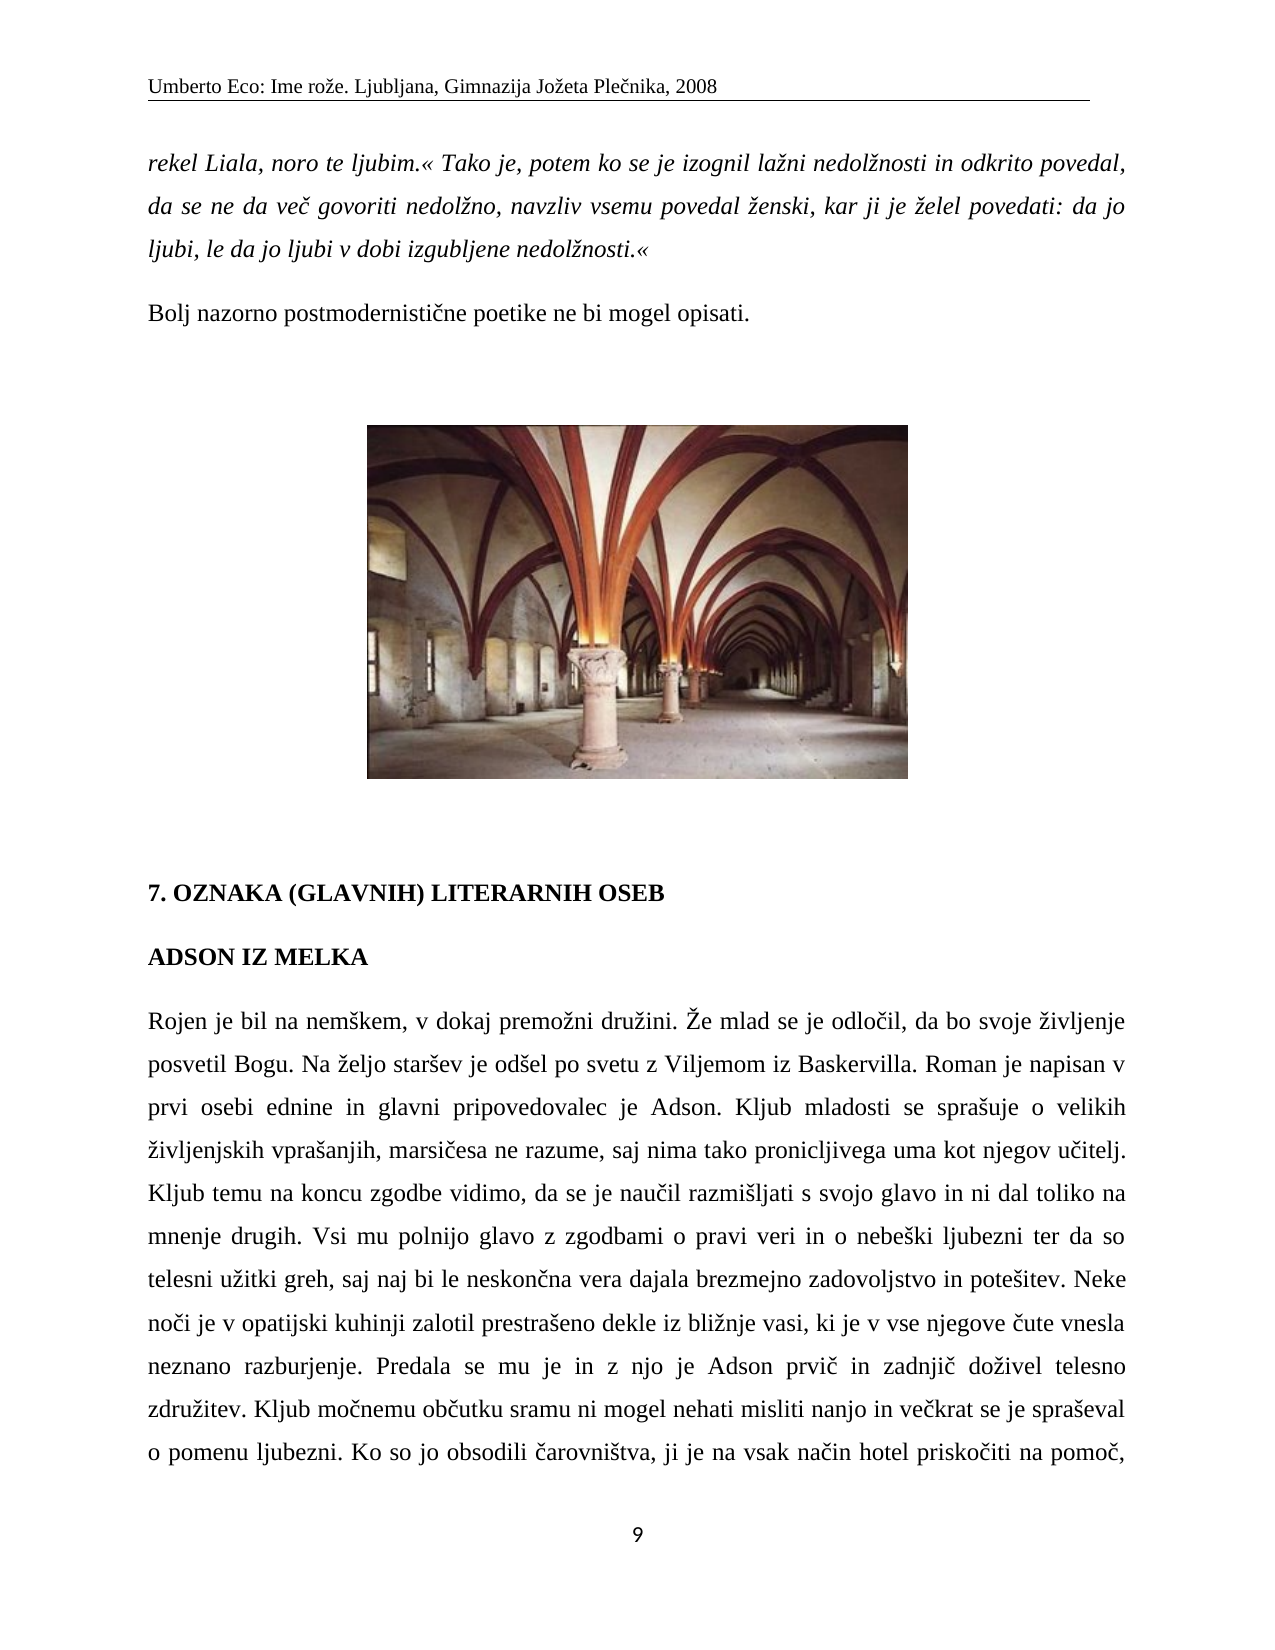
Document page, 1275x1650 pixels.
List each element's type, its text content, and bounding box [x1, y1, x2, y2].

text ADSON IZ MELKA [148, 942, 1127, 971]
picture [367, 425, 908, 779]
text rekel Liala, noro te ljubim.« Tako je, potem ko se je izognil lažni nedolžnosti in odkrito povedal, da se ne da več govoriti nedolžno, navzliv vsemu povedal ženski, kar ji je želel povedati: da jo ljubi, le da jo ljubi v dobi izgubljene nedolžnosti.« [148, 148, 1127, 263]
text 7. OZNAKA (GLAVNIH) LITERARNIH OSEB [148, 878, 1127, 907]
text Bolj nazorno postmodernistične poetike ne bi mogel opisati. [148, 298, 1127, 327]
text Rojen je bil na nemškem, v dokaj premožni družini. Že mlad se je odločil, da bo svoje življenje posvetil Bogu. Na željo staršev je odšel po svetu z Viljemom iz Baskervilla. Roman je napisan v prvi osebi ednine in glavni pripovedovalec je Adson. Kljub mladosti se sprašuje o velikih življenjskih vprašanjih, marsičesa ne razume, saj nima tako pronicljivega uma kot njegov učitelj. Kljub temu na koncu zgodbe vidimo, da se je naučil razmišljati s svojo glavo in ni dal toliko na mnenje drugih. Vsi mu polnijo glavo z zgodbami o pravi veri in o nebeški ljubezni ter da so telesni užitki greh, saj naj bi le neskončna vera dajala brezmejno zadovoljstvo in potešitev. Neke noči je v opatijski kuhinji zalotil prestrašeno dekle iz bližnje vasi, ki je v vse njegove čute vnesla neznano razburjenje. Predala se mu je in z njo je Adson prvič in zadnjič doživel telesno združitev. Kljub močnemu občutku sramu ni mogel nehati misliti nanjo in večkrat se je spraševal o pomenu ljubezni. Ko so jo obsodili čarovništva, ji je na vsak način hotel priskočiti na pomoč, [148, 1006, 1127, 1466]
